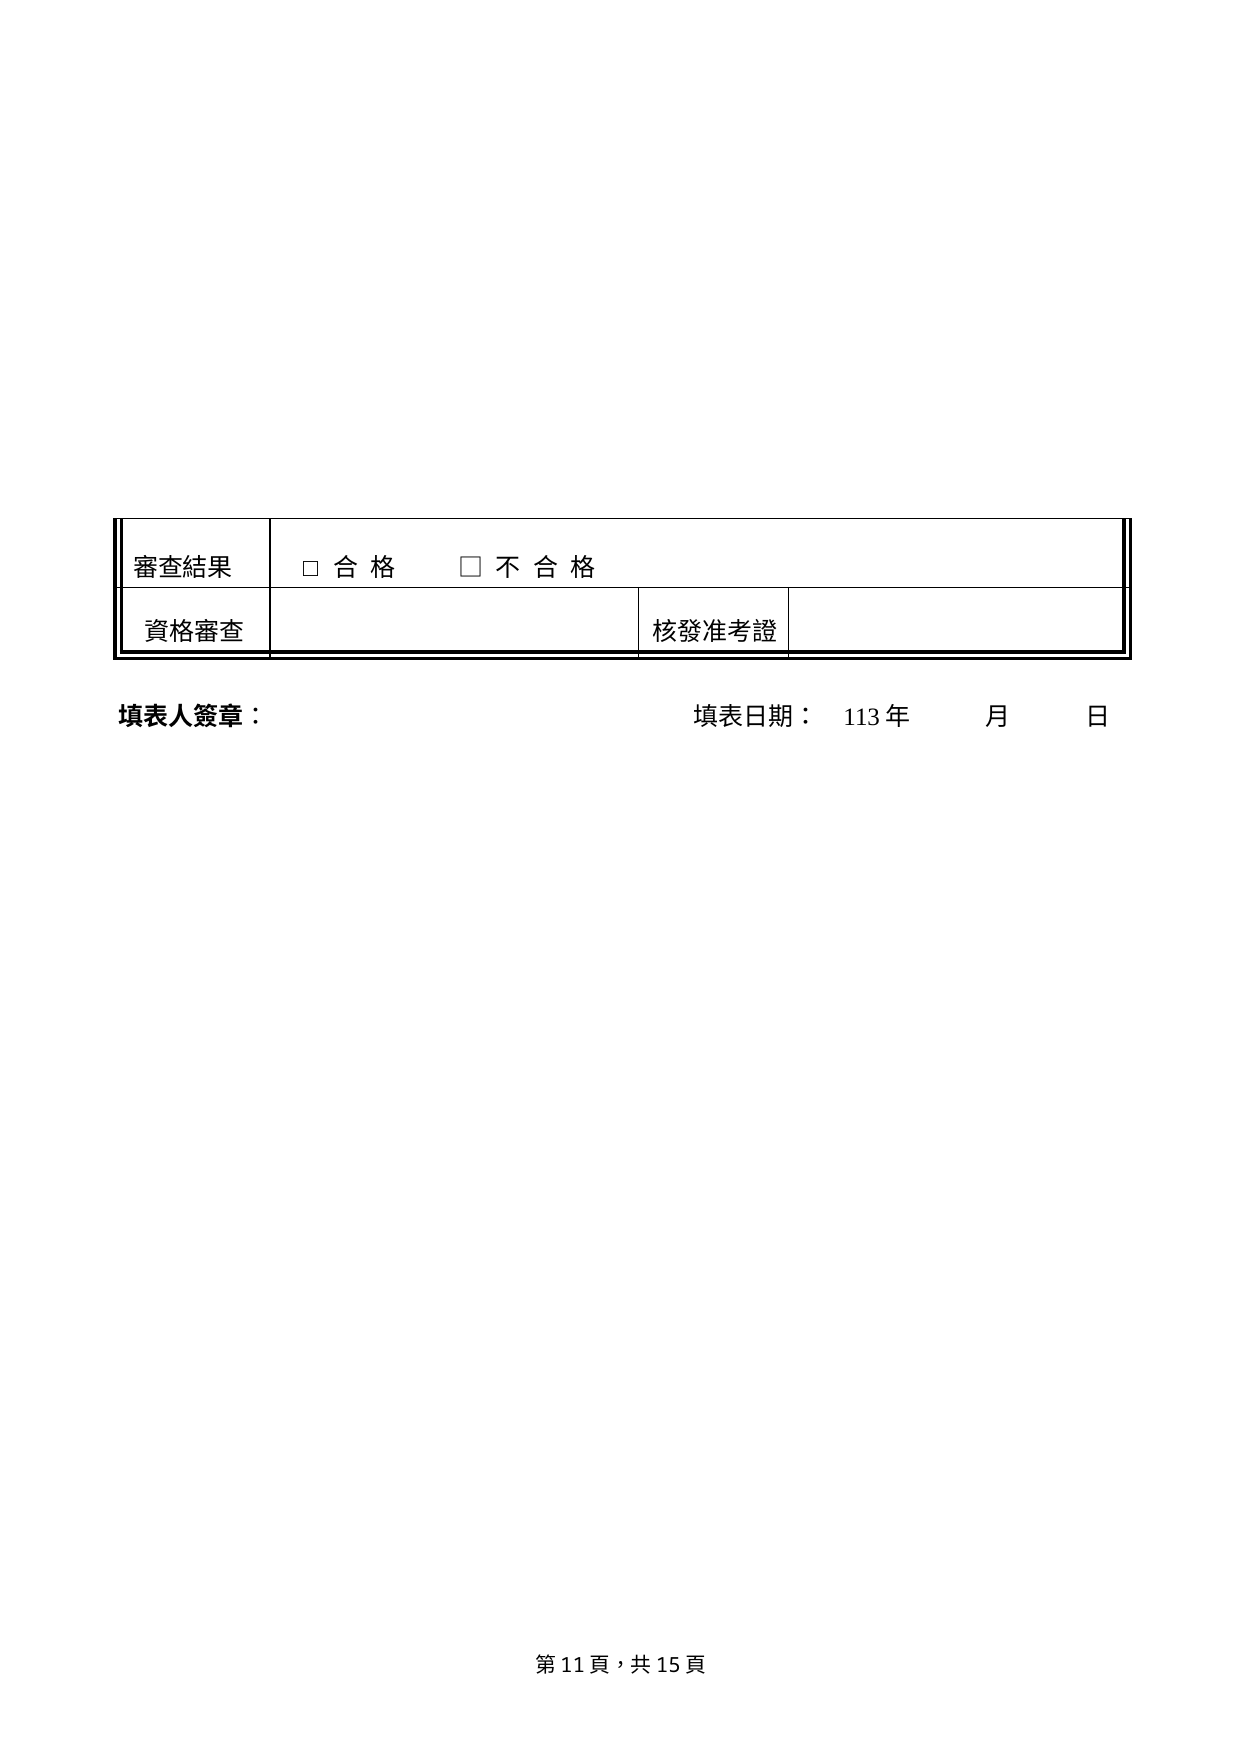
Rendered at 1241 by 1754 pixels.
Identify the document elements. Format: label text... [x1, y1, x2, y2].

table_cell 核發准考證 [639, 588, 788, 650]
table_cell □ 合 格 □ 不 合 格 [271, 519, 1122, 587]
text 填表人簽章： 填表日期： 113年 月 日 [118, 673, 1122, 736]
table_cell 審查結果 [123, 519, 269, 587]
table_cell [271, 588, 638, 650]
table_cell 資格審查 [123, 588, 269, 650]
table_cell [789, 588, 1122, 650]
